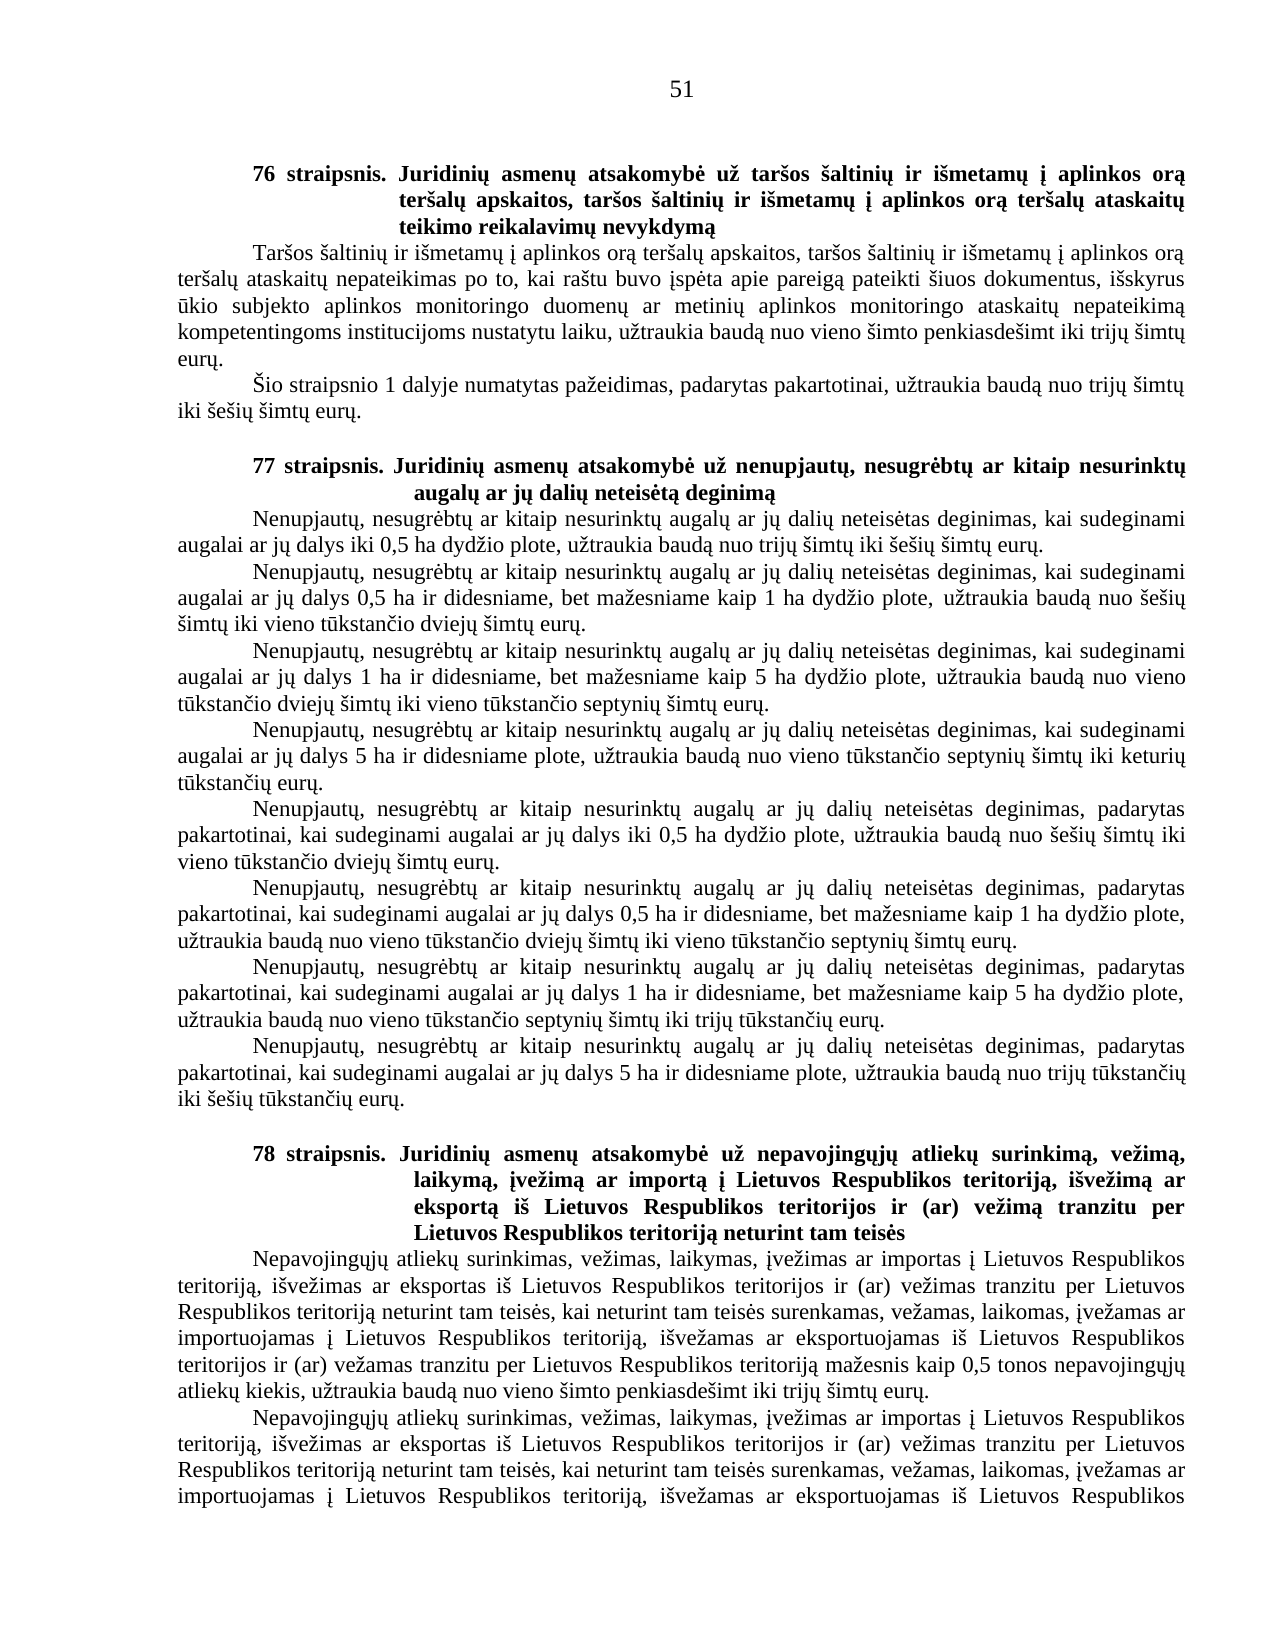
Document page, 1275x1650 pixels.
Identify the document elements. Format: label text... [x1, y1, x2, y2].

text 78 straipsnis. Juridinių asmenų atsakomybė už nepavojingųjų atliekų surinkimą, vežimą, laikymą, įvežimą ar importą į Lietuvos Respublikos teritoriją, išvežimą ar eksportą iš Lietuvos Respublikos teritorijos ir (ar) vežimą tranzitu per Lietuvos Respublikos teritoriją neturint tam teisės [252, 1140, 1186, 1245]
text 77 straipsnis. Juridinių asmenų atsakomybė už nenupjautų, nesugrėbtų ar kitaip nesurinktų augalų ar jų dalių neteisėtą deginimą [252, 452, 1186, 505]
text Nenupjautų, nesugrėbtų ar kitaip nesurinktų augalų ar jų dalių neteisėtas deginimas, padarytas pakartotinai, kai sudeginami augalai ar jų dalys 1 ha ir didesniame, bet mažesniame kaip 5 ha dydžio plote, užtraukia baudą nuo vieno tūkstančio septynių šimtų iki trijų tūkstančių eurų. [177, 953, 1186, 1032]
text Nenupjautų, nesugrėbtų ar kitaip nesurinktų augalų ar jų dalių neteisėtas deginimas, padarytas pakartotinai, kai sudeginami augalai ar jų dalys 5 ha ir didesniame plote, užtraukia baudą nuo trijų tūkstančių iki šešių tūkstančių eurų. [177, 1032, 1186, 1111]
text Nepavojingųjų atliekų surinkimas, vežimas, laikymas, įvežimas ar importas į Lietuvos Respublikos teritoriją, išvežimas ar eksportas iš Lietuvos Respublikos teritorijos ir (ar) vežimas tranzitu per Lietuvos Respublikos teritoriją neturint tam teisės, kai neturint tam teisės surenkamas, vežamas, laikomas, įvežamas ar importuojamas į Lietuvos Respublikos teritoriją, išvežamas ar eksportuojamas iš Lietuvos Respublikos [177, 1403, 1186, 1509]
text Nenupjautų, nesugrėbtų ar kitaip nesurinktų augalų ar jų dalių neteisėtas deginimas, kai sudeginami augalai ar jų dalys iki 0,5 ha dydžio plote, užtraukia baudą nuo trijų šimtų iki šešių šimtų eurų. [177, 505, 1186, 558]
text Taršos šaltinių ir išmetamų į aplinkos orą teršalų apskaitos, taršos šaltinių ir išmetamų į aplinkos orą teršalų ataskaitų nepateikimas po to, kai raštu buvo įspėta apie pareigą pateikti šiuos dokumentus, išskyrus ūkio subjekto aplinkos monitoringo duomenų ar metinių aplinkos monitoringo ataskaitų nepateikimą kompetentingoms institucijoms nustatytu laiku, užtraukia baudą nuo vieno šimto penkiasdešimt iki trijų šimtų eurų. [177, 239, 1186, 371]
text Nenupjautų, nesugrėbtų ar kitaip nesurinktų augalų ar jų dalių neteisėtas deginimas, kai sudeginami augalai ar jų dalys 0,5 ha ir didesniame, bet mažesniame kaip 1 ha dydžio plote, užtraukia baudą nuo šešių šimtų iki vieno tūkstančio dviejų šimtų eurų. [177, 558, 1186, 637]
text Nenupjautų, nesugrėbtų ar kitaip nesurinktų augalų ar jų dalių neteisėtas deginimas, padarytas pakartotinai, kai sudeginami augalai ar jų dalys 0,5 ha ir didesniame, bet mažesniame kaip 1 ha dydžio plote, užtraukia baudą nuo vieno tūkstančio dviejų šimtų iki vieno tūkstančio septynių šimtų eurų. [177, 874, 1186, 953]
text Nenupjautų, nesugrėbtų ar kitaip nesurinktų augalų ar jų dalių neteisėtas deginimas, padarytas pakartotinai, kai sudeginami augalai ar jų dalys iki 0,5 ha dydžio plote, užtraukia baudą nuo šešių šimtų iki vieno tūkstančio dviejų šimtų eurų. [177, 795, 1186, 874]
text Nenupjautų, nesugrėbtų ar kitaip nesurinktų augalų ar jų dalių neteisėtas deginimas, kai sudeginami augalai ar jų dalys 1 ha ir didesniame, bet mažesniame kaip 5 ha dydžio plote, užtraukia baudą nuo vieno tūkstančio dviejų šimtų iki vieno tūkstančio septynių šimtų eurų. [177, 637, 1186, 716]
text 76 straipsnis. Juridinių asmenų atsakomybė už taršos šaltinių ir išmetamų į aplinkos orą teršalų apskaitos, taršos šaltinių ir išmetamų į aplinkos orą teršalų ataskaitų teikimo reikalavimų nevykdymą [252, 160, 1186, 239]
text Nepavojingųjų atliekų surinkimas, vežimas, laikymas, įvežimas ar importas į Lietuvos Respublikos teritoriją, išvežimas ar eksportas iš Lietuvos Respublikos teritorijos ir (ar) vežimas tranzitu per Lietuvos Respublikos teritoriją neturint tam teisės, kai neturint tam teisės surenkamas, vežamas, laikomas, įvežamas ar importuojamas į Lietuvos Respublikos teritoriją, išvežamas ar eksportuojamas iš Lietuvos Respublikos teritorijos ir (ar) vežamas tranzitu per Lietuvos Respublikos teritoriją mažesnis kaip 0,5 tonos nepavojingųjų atliekų kiekis, užtraukia baudą nuo vieno šimto penkiasdešimt iki trijų šimtų eurų. [177, 1245, 1186, 1403]
text Nenupjautų, nesugrėbtų ar kitaip nesurinktų augalų ar jų dalių neteisėtas deginimas, kai sudeginami augalai ar jų dalys 5 ha ir didesniame plote, užtraukia baudą nuo vieno tūkstančio septynių šimtų iki keturių tūkstančių eurų. [177, 716, 1186, 795]
text Šio straipsnio 1 dalyje numatytas pažeidimas, padarytas pakartotinai, užtraukia baudą nuo trijų šimtų iki šešių šimtų eurų. [177, 371, 1186, 424]
